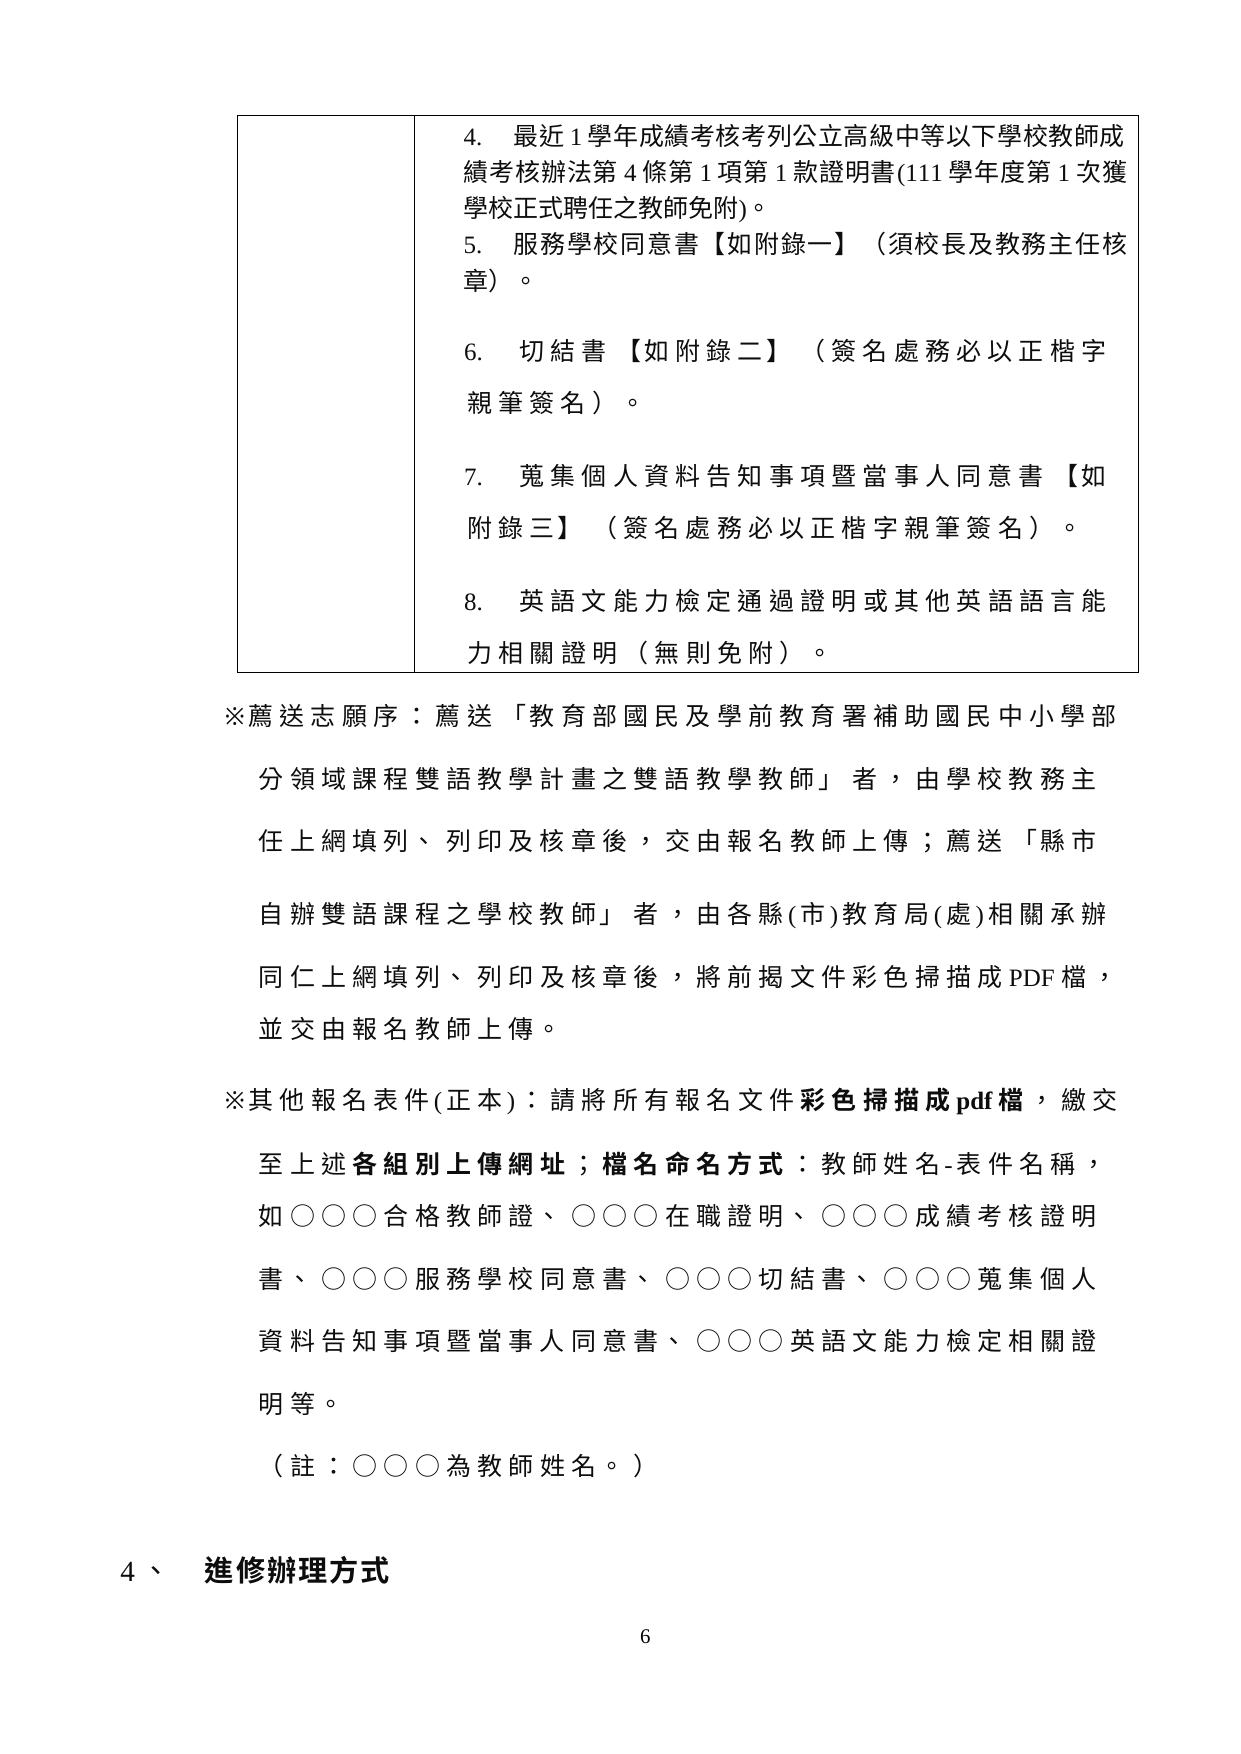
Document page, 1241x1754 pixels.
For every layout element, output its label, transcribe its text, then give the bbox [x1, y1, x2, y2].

text ※薦送志願序：薦送「教育部國民及學前教育署補助國民中小學部分領域課程雙語教學計畫之雙語教學教師」者，由學校教務主任上網填列、列印及核章後，交由報名教師上傳；薦送「縣市自辦雙語課程之學校教師」者，由各縣(市)教育局(處)相關承辦同仁上網填列、列印及核章後，將前揭文件彩色掃描成PDF檔，並交由報名教師上傳。 [223, 673, 1120, 1048]
list 進修辦理方式 [120, 1486, 1120, 1611]
table_cell [238, 116, 414, 672]
table_cell 薦送志願序【網路填寫及列印】。 報名表【網路填寫及列印，填寫網址詳列於本計畫三(四)2獲薦送教師上傳及填寫網址，依報名領域填寫】。 合格教師證及在職證明。 最近1學年成績考核考列公立高級中等以下學校教師成績考核辦法第4條第1項第1款證明書(111學年度第1次獲學校正式聘任之教師免附)。 服務學校同意書【如附錄一】（須校長及教務主任核章）。 切結書【如附錄二】（簽名處務必以正楷字親筆簽名）。 蒐集個人資料告知事項暨當事人同意書【如附錄三】（簽名處務必以正楷字親筆簽名）。 英語文能力檢定通過證明或其他英語語言能力相關證明（無則免附）。 [415, 116, 1138, 672]
text （註：○○○為教師姓名。） [248, 1423, 1120, 1486]
text ※其他報名表件(正本)：請將所有報名文件彩色掃描成pdf檔，繳交至上述各組別上傳網址；檔名命名方式：教師姓名-表件名稱，如○○○合格教師證、○○○在職證明、○○○成績考核證明書、○○○服務學校同意書、○○○切結書、○○○蒐集個人資料告知事項暨當事人同意書、○○○英語文能力檢定相關證明等。 [223, 1048, 1120, 1423]
